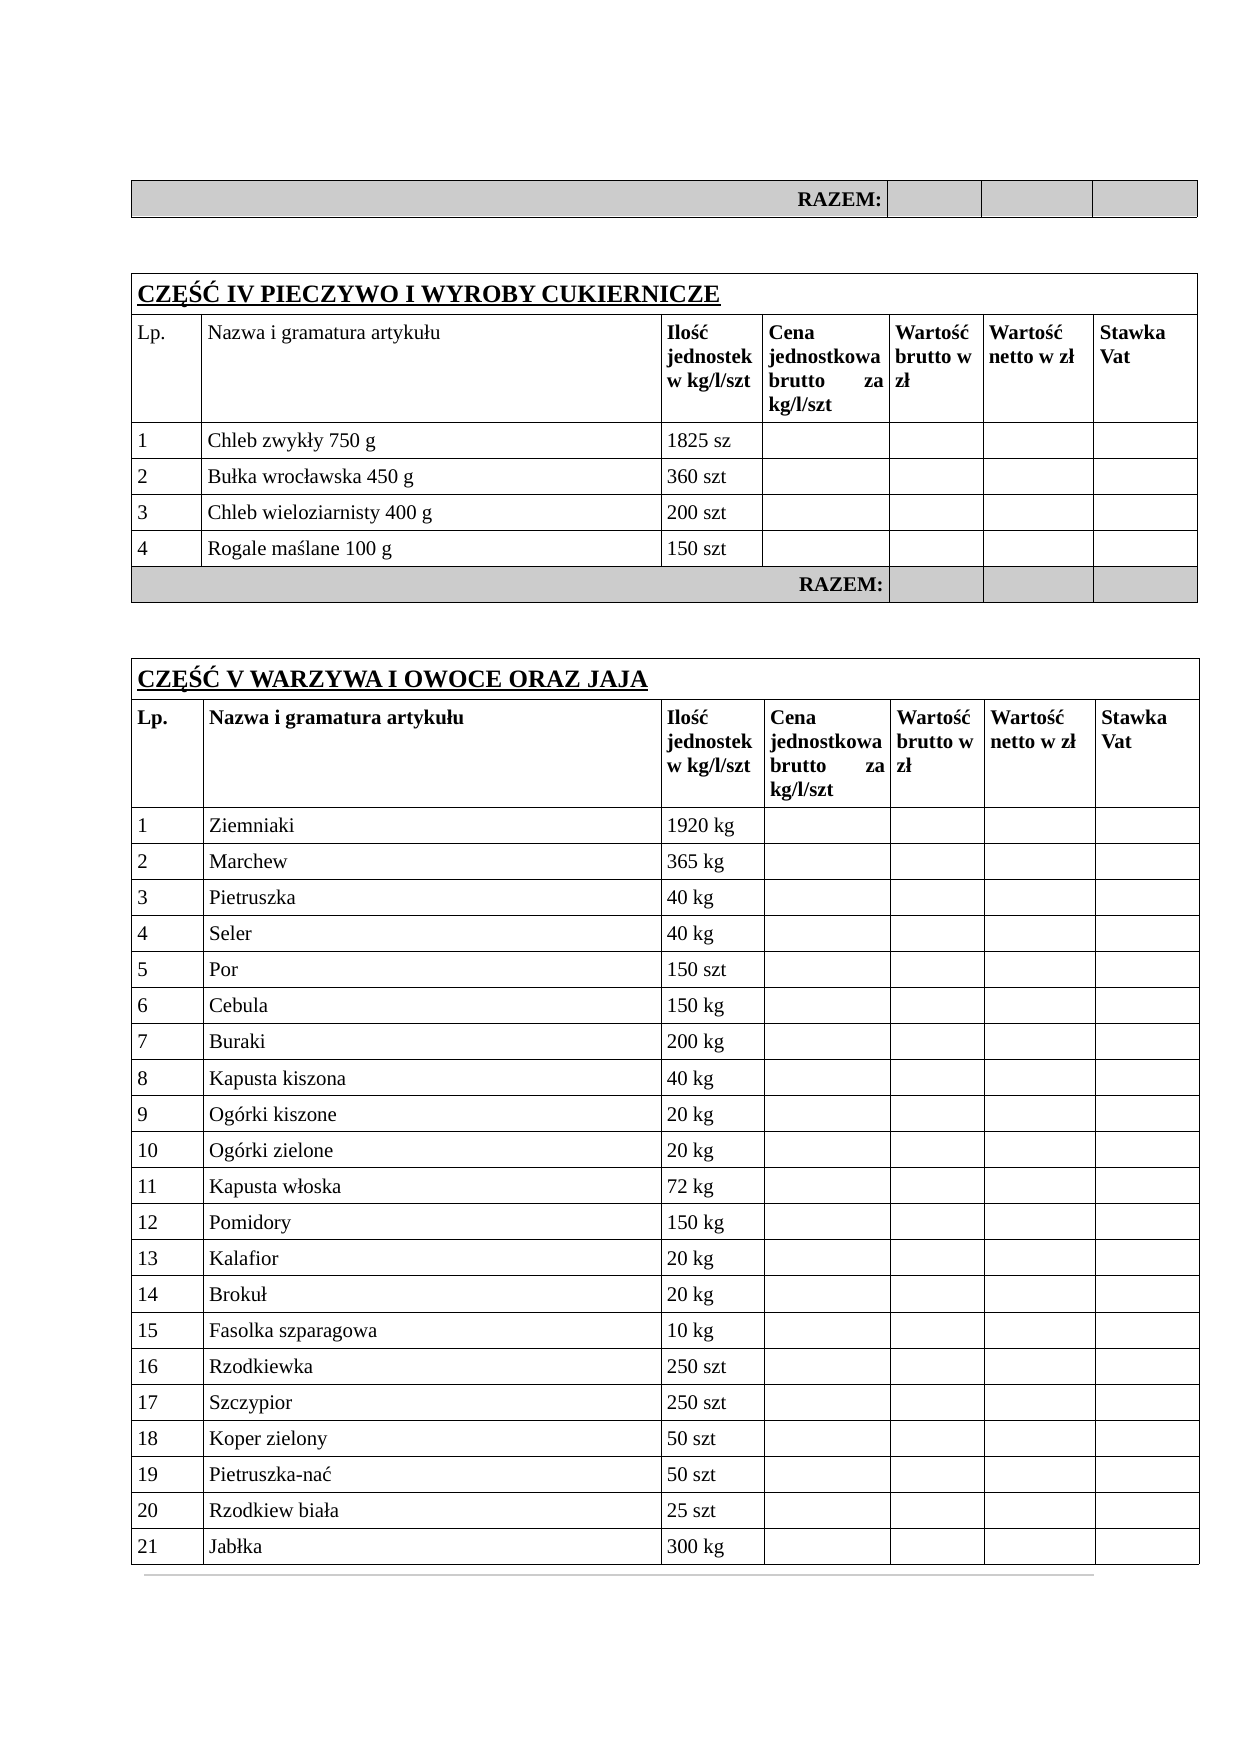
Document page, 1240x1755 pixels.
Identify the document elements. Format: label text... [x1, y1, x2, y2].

table_cell 4 [132, 531, 201, 566]
table_cell [765, 1493, 890, 1528]
table_cell Chleb zwykły 750 g [202, 423, 661, 458]
table_cell 6 [132, 988, 203, 1023]
table_cell 250 szt [662, 1385, 764, 1419]
table_cell 50 szt [662, 1421, 764, 1456]
table_cell [985, 1204, 1095, 1239]
table_cell [765, 844, 890, 879]
table_cell [891, 1349, 984, 1383]
table_cell Wartość netto w zł [985, 700, 1095, 807]
table_cell [1096, 1421, 1199, 1456]
table_cell Rogale maślane 100 g [202, 531, 661, 566]
table_header CZĘŚĆ IV PIECZYWO I WYROBY CUKIERNICZE [132, 274, 1197, 314]
table_cell [765, 808, 890, 843]
table_cell 2 [132, 844, 203, 879]
table_cell RAZEM: [132, 567, 889, 602]
table_cell 16 [132, 1349, 203, 1383]
table_cell [985, 808, 1095, 843]
table_cell Buraki [204, 1024, 661, 1059]
table_cell [891, 1457, 984, 1492]
table_cell [891, 1493, 984, 1528]
table_cell [1096, 844, 1199, 879]
table_cell [985, 1457, 1095, 1492]
table_cell [891, 1385, 984, 1419]
table_cell [891, 1529, 984, 1564]
table_cell Marchew [204, 844, 661, 879]
table_cell [1096, 1168, 1199, 1203]
table_cell [891, 844, 984, 879]
table_cell [765, 952, 890, 987]
table_cell [891, 1313, 984, 1347]
table_cell 21 [132, 1529, 203, 1564]
table_cell 3 [132, 495, 201, 530]
table_cell 1 [132, 808, 203, 843]
table_cell [985, 1276, 1095, 1311]
table_cell [1096, 808, 1199, 843]
table_cell [985, 1385, 1095, 1419]
table_cell Ziemniaki [204, 808, 661, 843]
table_cell 365 kg [662, 844, 764, 879]
table_cell [985, 1313, 1095, 1347]
table_cell 19 [132, 1457, 203, 1492]
table_cell [890, 423, 983, 458]
table_cell Lp. [132, 315, 201, 422]
table_cell Szczypior [204, 1385, 661, 1419]
table_cell Nazwa i gramatura artykułu [204, 700, 661, 807]
table_cell 9 [132, 1096, 203, 1131]
table_cell Ilość jednostek w kg/l/szt [662, 315, 762, 422]
table_cell [984, 531, 1093, 566]
table_cell Kapusta włoska [204, 1168, 661, 1203]
table_cell [765, 1385, 890, 1419]
table_cell 50 szt [662, 1457, 764, 1492]
table_cell [985, 844, 1095, 879]
table_cell 20 kg [662, 1276, 764, 1311]
table_cell 10 kg [662, 1313, 764, 1347]
table_cell Rzodkiew biała [204, 1493, 661, 1528]
table_cell [985, 880, 1095, 915]
table_cell 7 [132, 1024, 203, 1059]
table_cell 13 [132, 1240, 203, 1275]
table_cell [1096, 1240, 1199, 1275]
table_cell 20 kg [662, 1096, 764, 1131]
table_cell Cena jednostkowa brutto za kg/l/szt [765, 700, 890, 807]
table_cell Stawka Vat [1096, 700, 1199, 807]
table_cell 200 kg [662, 1024, 764, 1059]
table_cell [891, 988, 984, 1023]
table_cell 72 kg [662, 1168, 764, 1203]
table_cell [984, 459, 1093, 494]
table_cell [763, 459, 889, 494]
table_cell 200 szt [662, 495, 762, 530]
table_cell [982, 181, 1092, 216]
table_cell [1096, 1493, 1199, 1528]
table_cell 10 [132, 1132, 203, 1167]
table_cell [985, 916, 1095, 951]
table_cell Lp. [132, 700, 203, 807]
table_cell Jabłka [204, 1529, 661, 1564]
table_cell 1920 kg [662, 808, 764, 843]
table_cell [765, 1457, 890, 1492]
table_header CZĘŚĆ V WARZYWA I OWOCE ORAZ JAJA [132, 659, 1199, 699]
table_cell [891, 880, 984, 915]
table_cell [890, 567, 983, 602]
table_cell [1094, 423, 1197, 458]
table_cell RAZEM: [132, 181, 887, 216]
table_cell [765, 1276, 890, 1311]
table_cell 14 [132, 1276, 203, 1311]
table_cell Brokuł [204, 1276, 661, 1311]
table_cell Wartość brutto w zł [890, 315, 983, 422]
table_cell Chleb wieloziarnisty 400 g [202, 495, 661, 530]
table_cell [985, 1060, 1095, 1095]
table_cell [984, 495, 1093, 530]
table_cell [765, 1060, 890, 1095]
table_cell [891, 1276, 984, 1311]
table_cell Fasolka szparagowa [204, 1313, 661, 1347]
table_cell [985, 988, 1095, 1023]
table_cell 1 [132, 423, 201, 458]
table_cell Seler [204, 916, 661, 951]
table_cell [765, 1132, 890, 1167]
table_cell [1096, 1060, 1199, 1095]
table_cell [765, 1024, 890, 1059]
table_cell Pomidory [204, 1204, 661, 1239]
table_cell 2 [132, 459, 201, 494]
table_cell 20 [132, 1493, 203, 1528]
table_cell [1094, 495, 1197, 530]
table_cell [1094, 567, 1197, 602]
table_cell [763, 423, 889, 458]
table_cell 3 [132, 880, 203, 915]
table_cell [984, 567, 1093, 602]
table_cell 150 kg [662, 1204, 764, 1239]
table_cell Pietruszka [204, 880, 661, 915]
table_cell 20 kg [662, 1132, 764, 1167]
table_cell [985, 1096, 1095, 1131]
table_cell Por [204, 952, 661, 987]
table_cell 17 [132, 1385, 203, 1419]
table_cell [763, 495, 889, 530]
table_cell 150 szt [662, 952, 764, 987]
table_cell 150 kg [662, 988, 764, 1023]
table_cell Koper zielony [204, 1421, 661, 1456]
table_cell 40 kg [662, 916, 764, 951]
table_cell Kapusta kiszona [204, 1060, 661, 1095]
table_cell Stawka Vat [1094, 315, 1197, 422]
table_cell [1096, 1024, 1199, 1059]
table_cell [891, 952, 984, 987]
table_cell [985, 1421, 1095, 1456]
table_cell Kalafior [204, 1240, 661, 1275]
table_cell 360 szt [662, 459, 762, 494]
table_cell 5 [132, 952, 203, 987]
table_cell [891, 1168, 984, 1203]
table_cell [1096, 1276, 1199, 1311]
table_cell [985, 1168, 1095, 1203]
table_cell [1096, 1313, 1199, 1347]
table_cell Ogórki zielone [204, 1132, 661, 1167]
table_cell Bułka wrocławska 450 g [202, 459, 661, 494]
table_cell Rzodkiewka [204, 1349, 661, 1383]
table_cell Wartość netto w zł [984, 315, 1093, 422]
table_cell [1093, 181, 1197, 216]
table_cell [1094, 459, 1197, 494]
table_cell 250 szt [662, 1349, 764, 1383]
table_cell [1096, 1529, 1199, 1564]
table_cell [763, 531, 889, 566]
table_cell [891, 1132, 984, 1167]
table_cell Ogórki kiszone [204, 1096, 661, 1131]
table_cell [1096, 1457, 1199, 1492]
table_cell [765, 1240, 890, 1275]
table_cell 4 [132, 916, 203, 951]
table_cell [1096, 916, 1199, 951]
table_cell Ilość jednostek w kg/l/szt [662, 700, 764, 807]
table_cell [1096, 1349, 1199, 1383]
table_cell [765, 1529, 890, 1564]
table_cell [890, 531, 983, 566]
table_cell [765, 916, 890, 951]
table_cell [1096, 1385, 1199, 1419]
table_cell 18 [132, 1421, 203, 1456]
table_cell [985, 1024, 1095, 1059]
table_cell [985, 1493, 1095, 1528]
table_cell [891, 1024, 984, 1059]
table_cell [985, 1529, 1095, 1564]
table_cell Wartość brutto w zł [891, 700, 984, 807]
table_cell 8 [132, 1060, 203, 1095]
table_cell [765, 988, 890, 1023]
table_cell [888, 181, 981, 216]
table_cell [891, 1204, 984, 1239]
table_cell [765, 1421, 890, 1456]
table_cell [890, 495, 983, 530]
table_cell [765, 880, 890, 915]
table_cell Cena jednostkowa brutto za kg/l/szt [763, 315, 889, 422]
table_cell Pietruszka-nać [204, 1457, 661, 1492]
table_cell 15 [132, 1313, 203, 1347]
table_cell 25 szt [662, 1493, 764, 1528]
table_cell 11 [132, 1168, 203, 1203]
table_cell [984, 423, 1093, 458]
table_cell [1094, 531, 1197, 566]
table_cell [765, 1204, 890, 1239]
table_cell [1096, 988, 1199, 1023]
table_cell [765, 1096, 890, 1131]
table_cell [765, 1349, 890, 1383]
table_cell [985, 1132, 1095, 1167]
table_cell [985, 1349, 1095, 1383]
table_cell [765, 1313, 890, 1347]
table_cell [1096, 952, 1199, 987]
table_cell [891, 916, 984, 951]
table_cell [891, 1421, 984, 1456]
table_cell [985, 952, 1095, 987]
table_cell [891, 1096, 984, 1131]
table_cell [891, 808, 984, 843]
table_cell 40 kg [662, 1060, 764, 1095]
table_cell [890, 459, 983, 494]
table_cell 150 szt [662, 531, 762, 566]
table_cell [1096, 880, 1199, 915]
table_cell Cebula [204, 988, 661, 1023]
table_cell [985, 1240, 1095, 1275]
table_cell 40 kg [662, 880, 764, 915]
table_cell 1825 sz [662, 423, 762, 458]
table_cell [1096, 1132, 1199, 1167]
table_cell [891, 1060, 984, 1095]
table_cell [1096, 1096, 1199, 1131]
table_cell Nazwa i gramatura artykułu [202, 315, 661, 422]
table_cell 20 kg [662, 1240, 764, 1275]
table_cell [765, 1168, 890, 1203]
table_cell 300 kg [662, 1529, 764, 1564]
table_cell [1096, 1204, 1199, 1239]
table_cell [891, 1240, 984, 1275]
table_cell 12 [132, 1204, 203, 1239]
